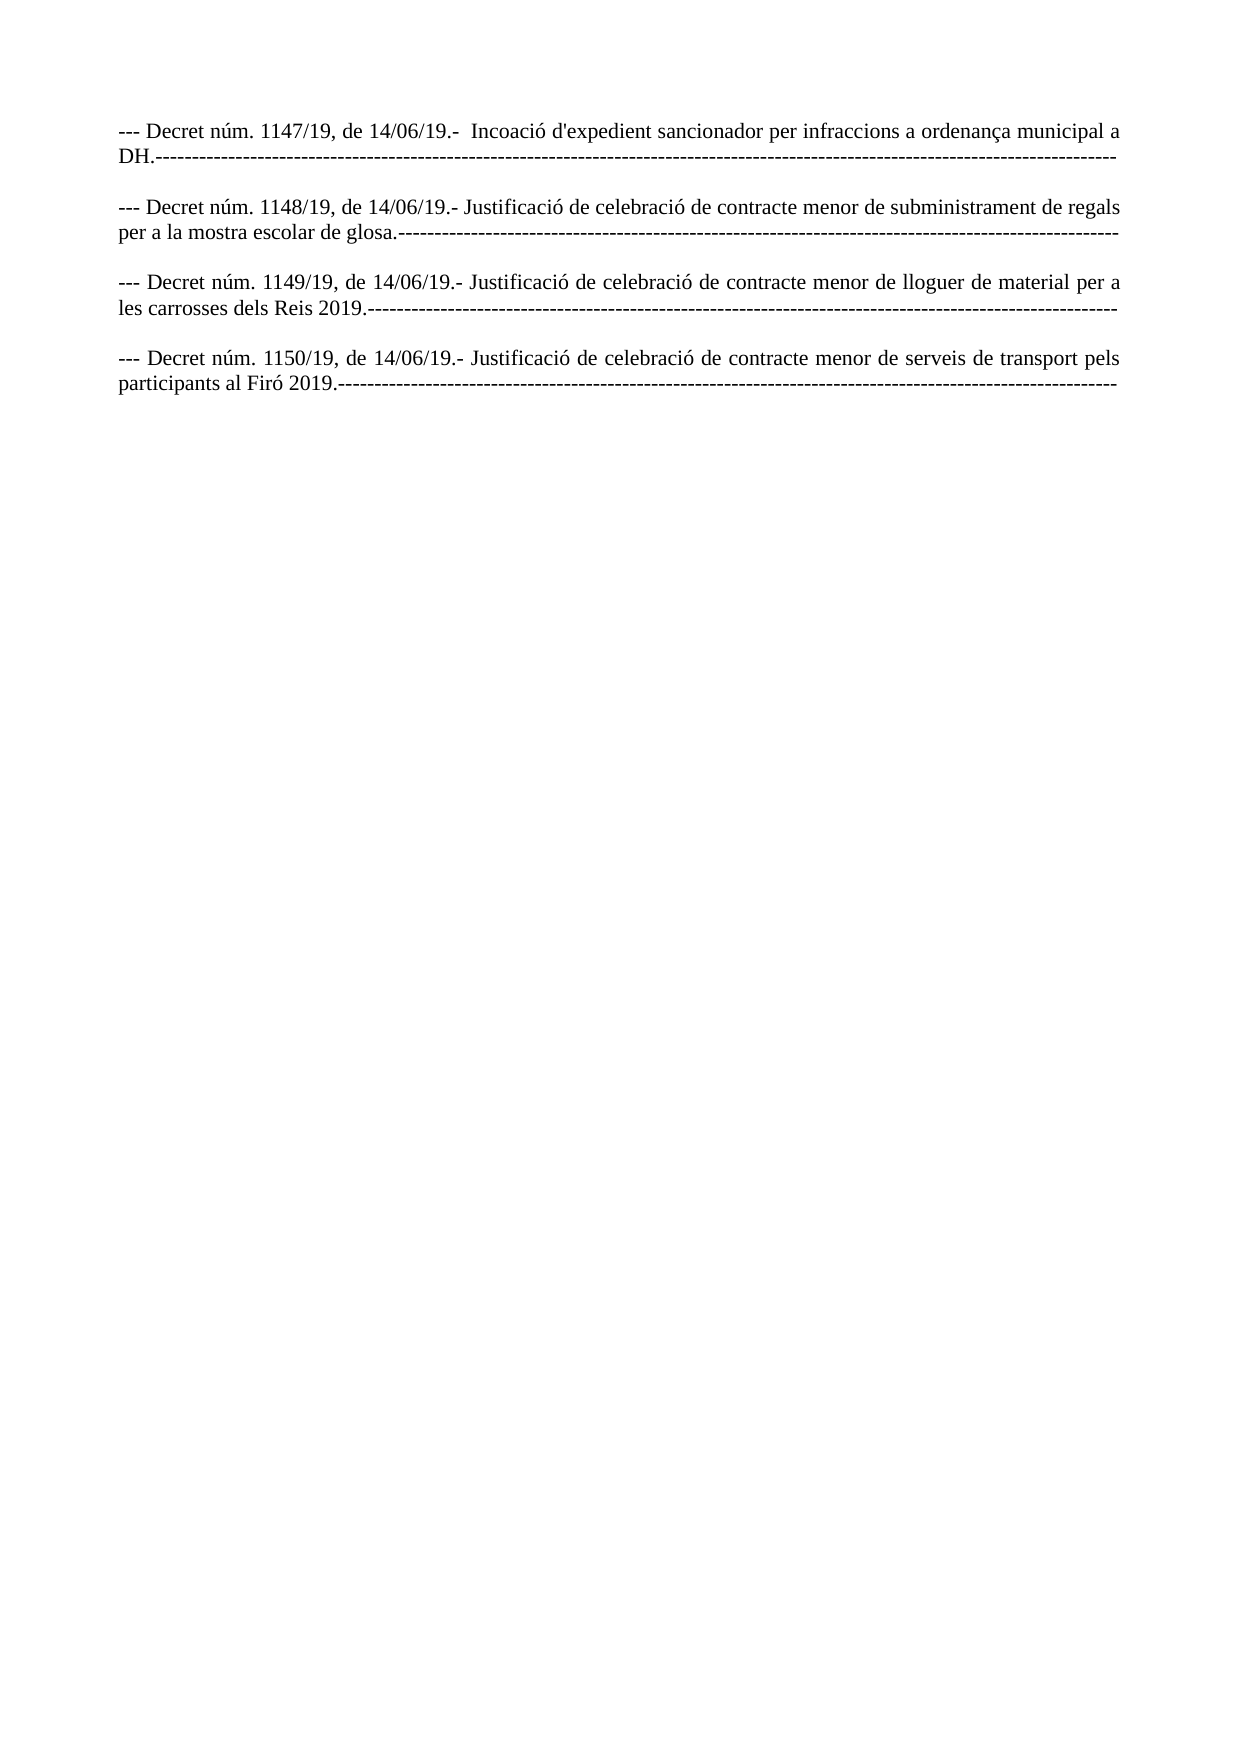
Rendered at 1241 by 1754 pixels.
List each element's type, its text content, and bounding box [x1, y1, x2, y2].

text --- Decret núm. 1147/19, de 14/06/19.- Incoació d'expedient sancionador per infraccions a ordenança municipal a DH.------------------------------------------------------------------------------------------------------------------------------------ [118, 118, 1122, 168]
text --- Decret núm. 1149/19, de 14/06/19.- Justificació de celebració de contracte menor de lloguer de material per a les carrosses dels Reis 2019.------------------------------------------------------------------------------------------------------- [118, 269, 1122, 320]
text --- Decret núm. 1150/19, de 14/06/19.- Justificació de celebració de contracte menor de serveis de transport pels participants al Firó 2019.----------------------------------------------------------------------------------------------------------- [118, 345, 1122, 395]
text --- Decret núm. 1148/19, de 14/06/19.- Justificació de celebració de contracte menor de subministrament de regals per a la mostra escolar de glosa.--------------------------------------------------------------------------------------------------- [118, 194, 1122, 244]
